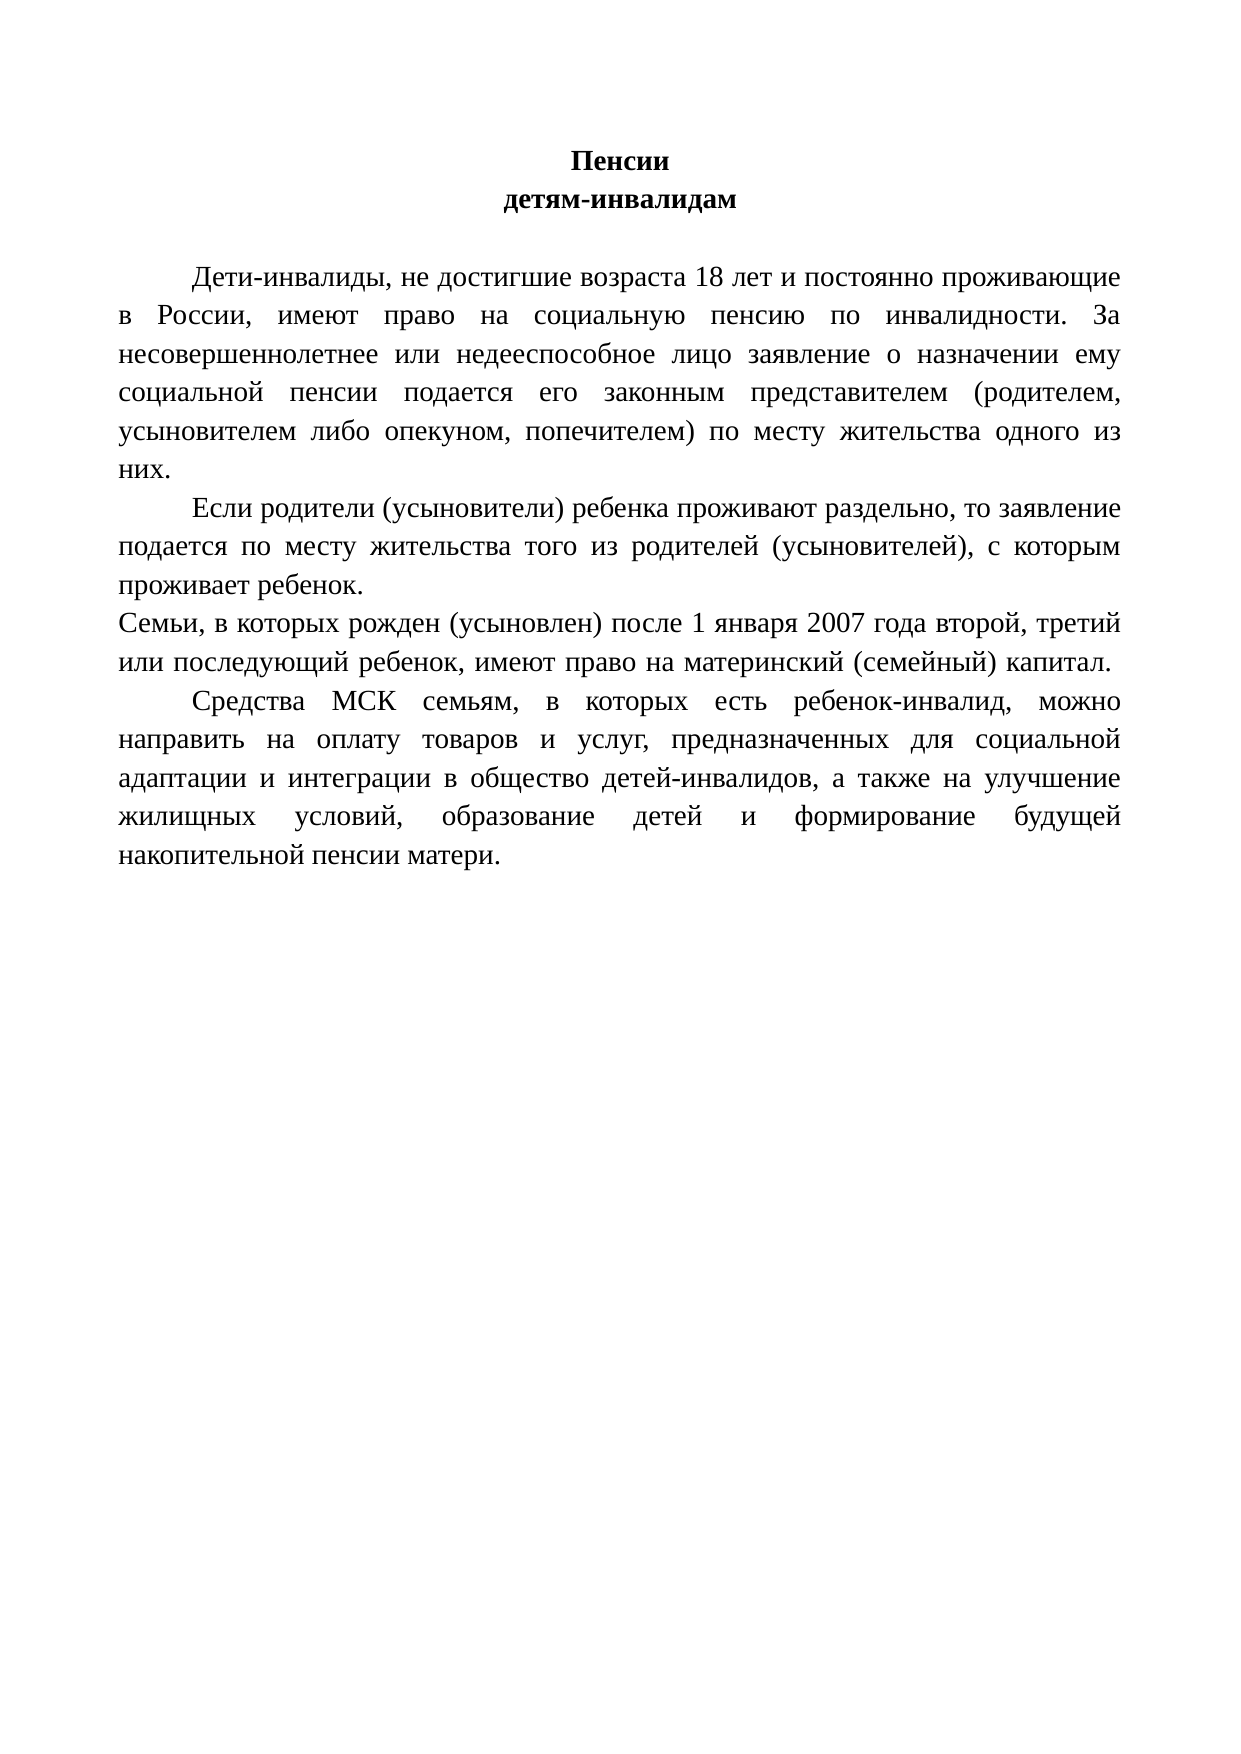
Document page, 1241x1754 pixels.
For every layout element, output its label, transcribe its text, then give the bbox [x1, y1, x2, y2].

text Пенсии [118, 143, 1122, 177]
text Семьи, в которых рожден (усыновлен) после 1 января 2007 года второй, третий или последующий ребенок, имеют право на материнский (семейный) капитал. Средства МСК семьям, в которых есть ребенок-инвалид, можно направить на оплату товаров и услуг, предназначенных для социальной адаптации и интеграции в общество детей-инвалидов, а также на улучшение жилищных условий, образование детей и формирование будущей накопительной пенсии матери. [118, 606, 1122, 870]
text Если родители (усыновители) ребенка проживают раздельно, то заявление подается по месту жительства того из родителей (усыновителей), с которым проживает ребенок. [118, 490, 1122, 601]
text детям-инвалидам [118, 182, 1122, 215]
text Дети-инвалиды, не достигшие возраста 18 лет и постоянно проживающие в России, имеют право на социальную пенсию по инвалидности. За несовершеннолетнее или недееспособное лицо заявление о назначении ему социальной пенсии подается его законным представителем (родителем, усыновителем либо опекуном, попечителем) по месту жительства одного из них. [118, 259, 1122, 485]
